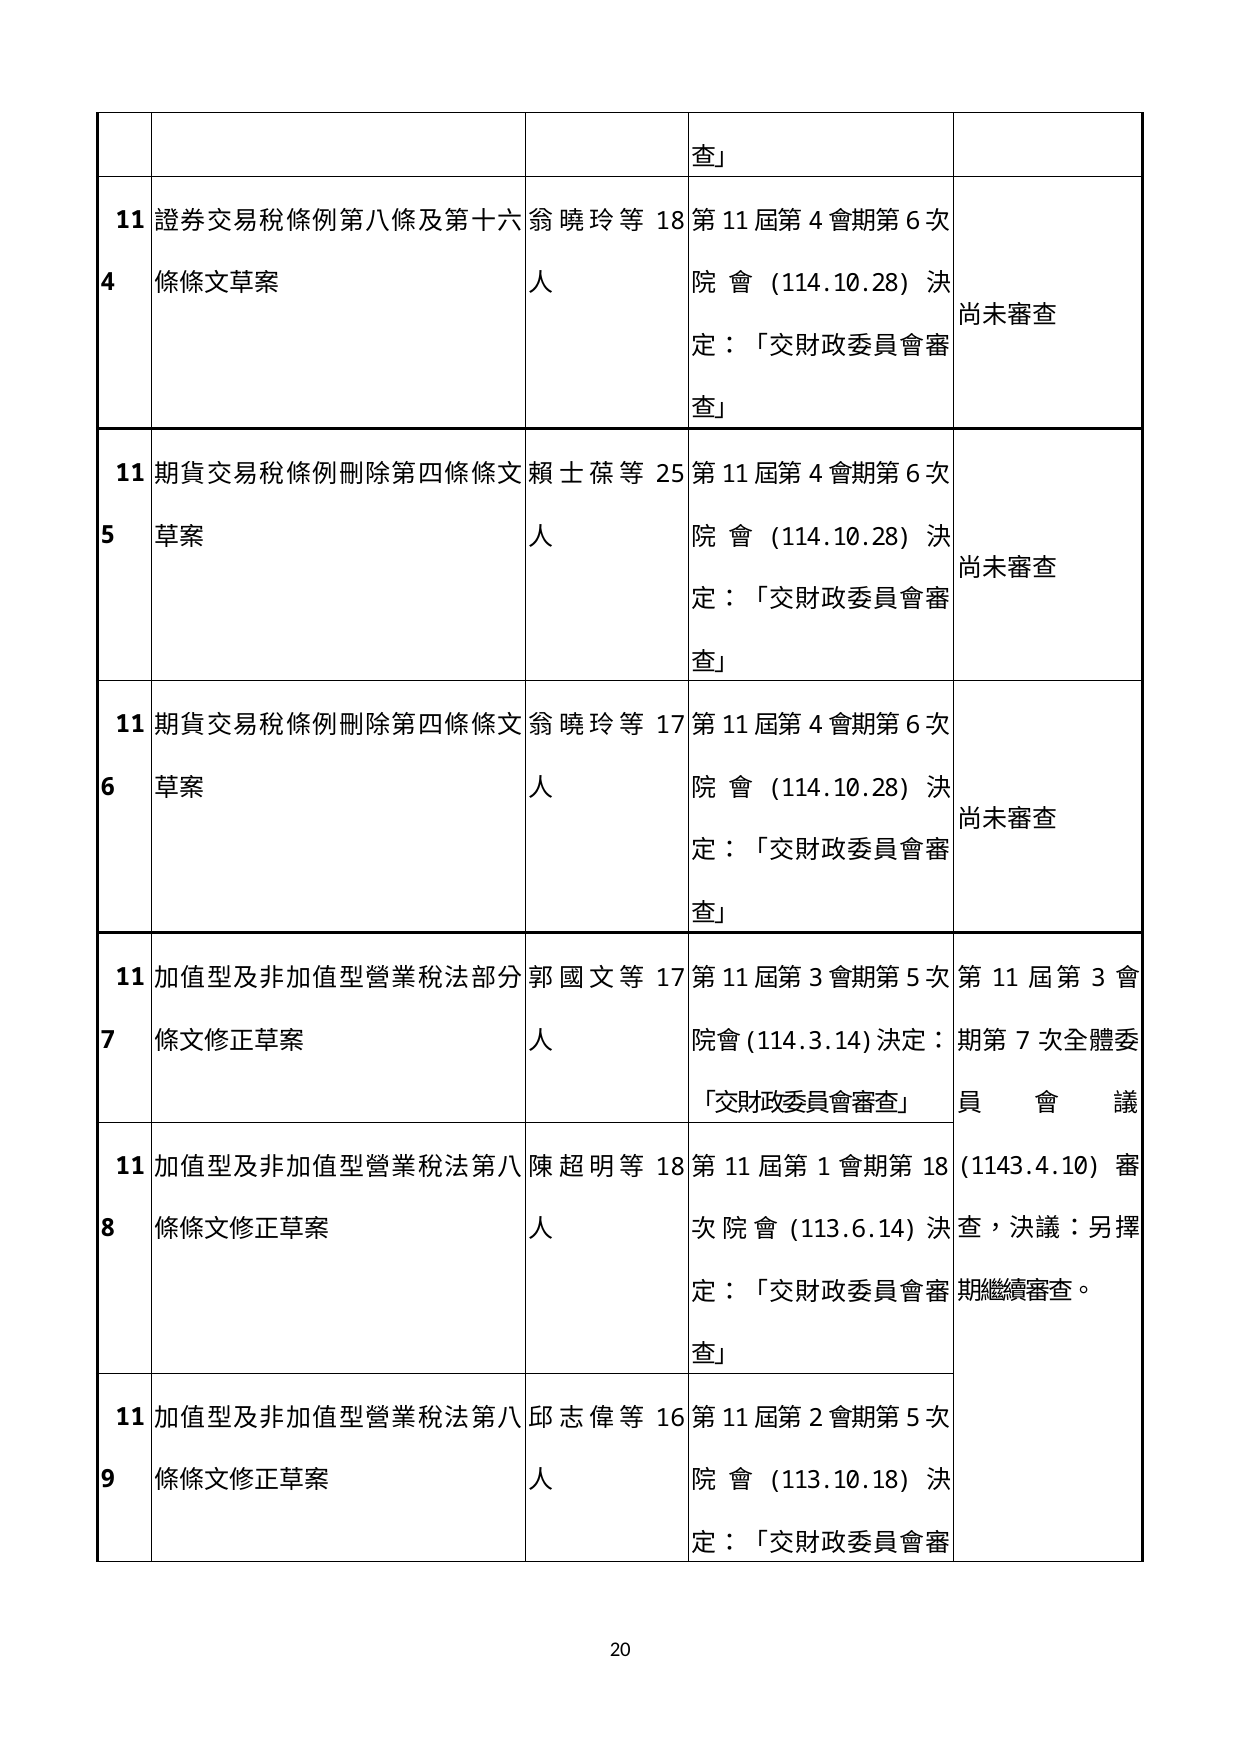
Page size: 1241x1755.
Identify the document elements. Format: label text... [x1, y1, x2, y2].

table_cell 尚未審查 [954, 430, 1141, 680]
table_cell [99, 681, 151, 931]
table_cell 第11屆第2會期第5次院會(113.10.18)決定：「交財政委員會審 [689, 1374, 953, 1561]
table_cell [99, 1374, 151, 1561]
table_cell 期貨交易稅條例刪除第四條條文草案 [152, 681, 525, 931]
table_cell 郭國文等17人 [526, 934, 688, 1122]
table_cell 翁曉玲等17人 [526, 681, 688, 931]
table_cell [99, 430, 151, 680]
table_cell [152, 113, 525, 176]
table_cell 翁曉玲等18人 [526, 177, 688, 427]
table_cell 尚未審查 [954, 177, 1141, 427]
table_cell [526, 113, 688, 176]
table_cell 第11屆第3會期第7次全體委員會議(1143.4.10)審查，決議：另擇期繼續審查。 [954, 934, 1141, 1561]
table_cell 加值型及非加值型營業稅法第八條條文修正草案 [152, 1374, 525, 1561]
table_cell 第11屆第1會期第18次院會(113.6.14)決定：「交財政委員會審查」 [689, 1123, 953, 1373]
table_cell [954, 113, 1141, 176]
table_cell [99, 934, 151, 1122]
table_cell 第11屆第4會期第6次院會(114.10.28)決定：「交財政委員會審查」 [689, 681, 953, 931]
table_cell 加值型及非加值型營業稅法第八條條文修正草案 [152, 1123, 525, 1373]
table_cell 第11屆第4會期第6次院會(114.10.28)決定：「交財政委員會審查」 [689, 177, 953, 427]
table_cell [99, 177, 151, 427]
table_cell 證券交易稅條例第八條及第十六條條文草案 [152, 177, 525, 427]
table_cell 第11屆第3會期第5次院會(114.3.14)決定：「交財政委員會審查」 [689, 934, 953, 1122]
table_cell 加值型及非加值型營業稅法部分條文修正草案 [152, 934, 525, 1122]
table_cell 賴士葆等25人 [526, 430, 688, 680]
table_cell 尚未審查 [954, 681, 1141, 931]
table_cell 邱志偉等16人 [526, 1374, 688, 1561]
table_cell [99, 1123, 151, 1373]
table_cell 查」 [689, 113, 953, 176]
table_cell 陳超明等18人 [526, 1123, 688, 1373]
table_cell 第11屆第4會期第6次院會(114.10.28)決定：「交財政委員會審查」 [689, 430, 953, 680]
table_cell [99, 113, 151, 176]
table_cell 期貨交易稅條例刪除第四條條文草案 [152, 430, 525, 680]
